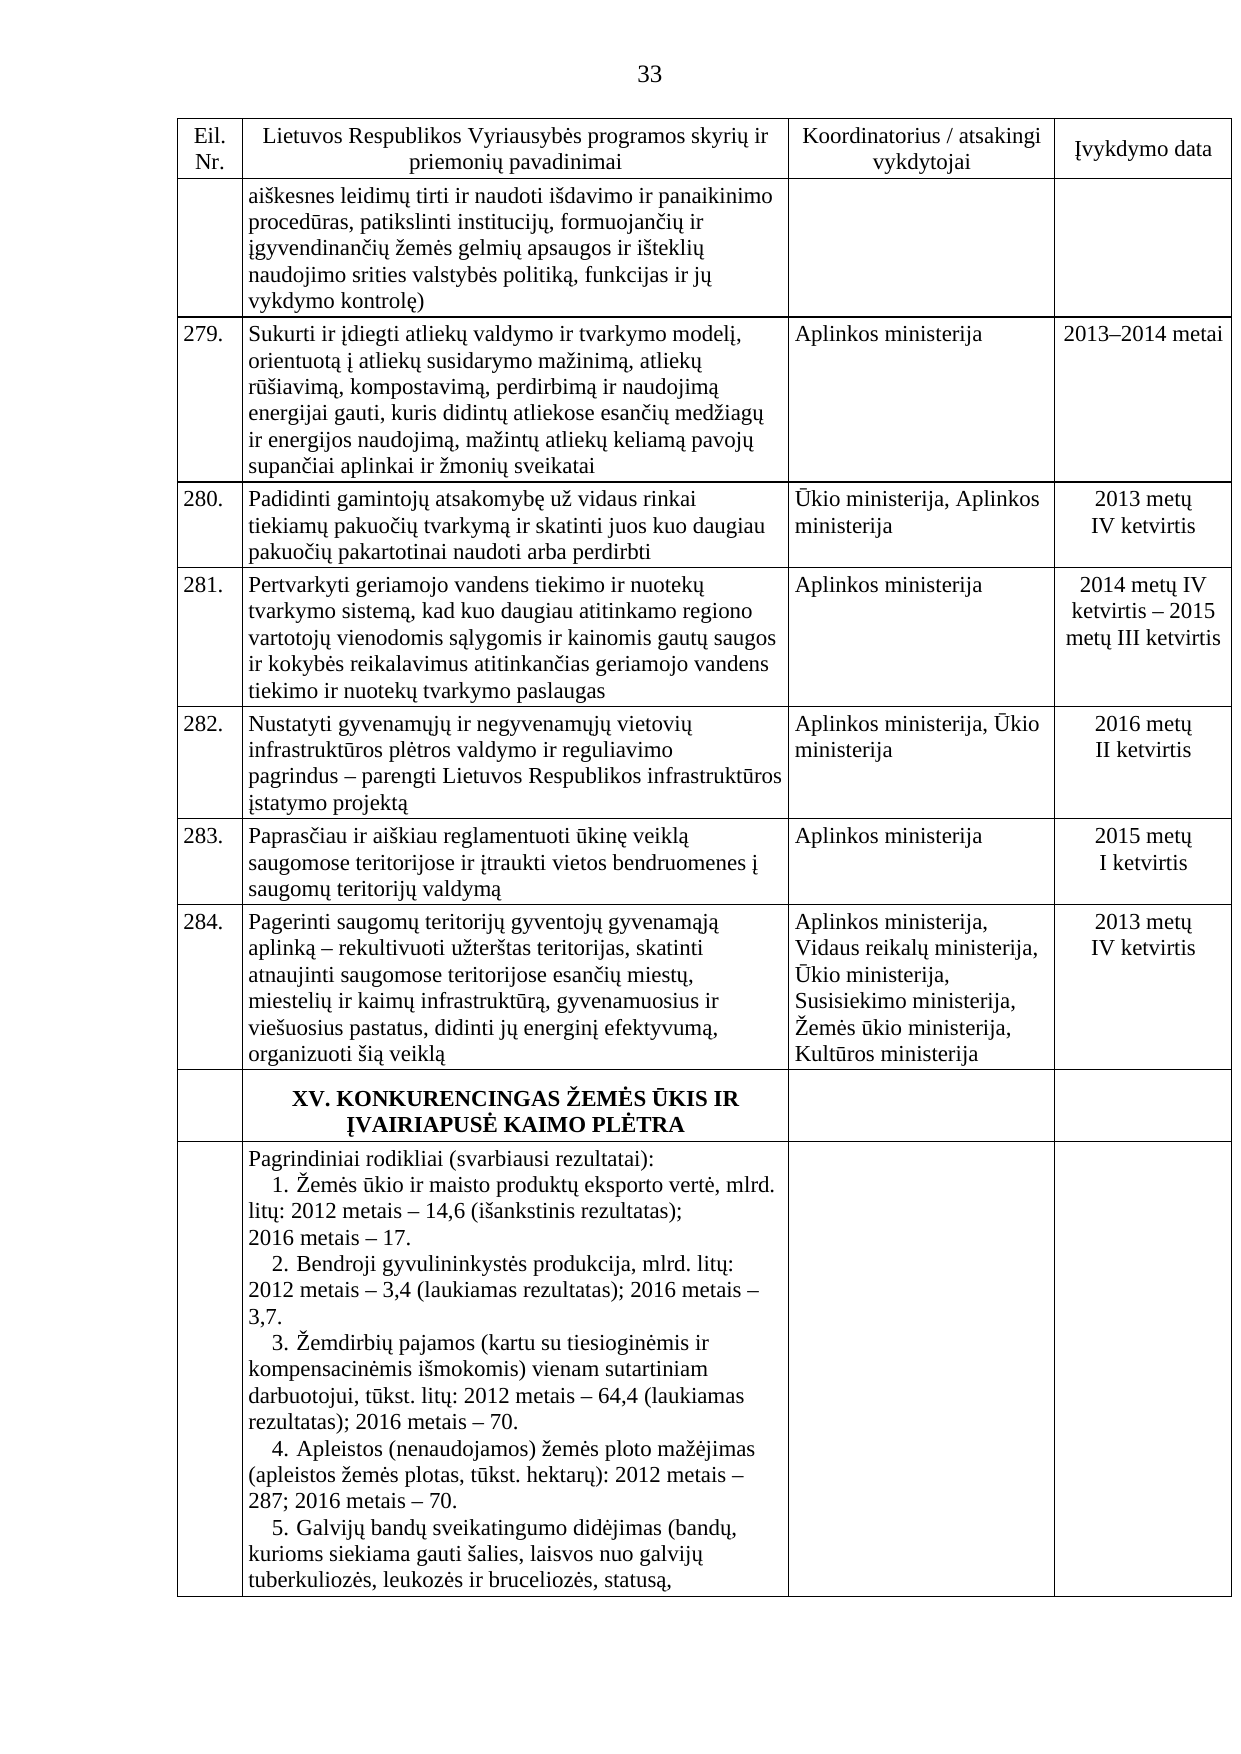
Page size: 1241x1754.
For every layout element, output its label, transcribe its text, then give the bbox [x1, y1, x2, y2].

table_cell Aplinkos ministerija, Vidaus reikalų ministerija, Ūkio ministerija, Susisiekimo ministerija, Žemės ūkio ministerija, Kultūros ministerija [789, 905, 1054, 1069]
table_cell 2013 metų IV ketvirtis [1055, 905, 1231, 1069]
table_cell Aplinkos ministerija [789, 819, 1054, 904]
table_cell Padidinti gamintojų atsakomybę už vidaus rinkai tiekiamų pakuočių tvarkymą ir skatinti juos kuo daugiau pakuočių pakartotinai naudoti arba perdirbti [243, 483, 788, 567]
table_cell 2013 metų IV ketvirtis [1055, 483, 1231, 567]
table_cell Pagrindiniai rodikliai (svarbiausi rezultatai): 1. Žemės ūkio ir maisto produktų eksporto vertė, mlrd. litų: 2012 metais – 14,6 (išankstinis rezultatas); 2016 metais – 17. 2. Bendroji gyvulininkystės produkcija, mlrd. litų: 2012 metais – 3,4 (laukiamas rezultatas); 2016 metais – 3,7. 3. Žemdirbių pajamos (kartu su tiesioginėmis ir kompensacinėmis išmokomis) vienam sutartiniam darbuotojui, tūkst. litų: 2012 metais – 64,4 (laukiamas rezultatas); 2016 metais – 70. 4. Apleistos (nenaudojamos) žemės ploto mažėjimas (apleistos žemės plotas, tūkst. hektarų): 2012 metais – 287; 2016 metais – 70. 5. Galvijų bandų sveikatingumo didėjimas (bandų, kurioms siekiama gauti šalies, laisvos nuo galvijų tuberkuliozės, leukozės ir bruceliozės, statusą, [243, 1142, 788, 1596]
table_cell Pertvarkyti geriamojo vandens tiekimo ir nuotekų tvarkymo sistemą, kad kuo daugiau atitinkamo regiono vartotojų vienodomis sąlygomis ir kainomis gautų saugos ir kokybės reikalavimus atitinkančias geriamojo vandens tiekimo ir nuotekų tvarkymo paslaugas [243, 568, 788, 706]
table_header Eil. Nr. [178, 119, 242, 178]
table_cell XV. KONKURENCINGAS ŽEMĖS ŪKIS IR ĮVAIRIAPUSĖ KAIMO PLĖTRA [243, 1070, 788, 1141]
table_cell Aplinkos ministerija, Ūkio ministerija [789, 707, 1054, 818]
table_cell [789, 1070, 1054, 1141]
table_cell 2016 metų II ketvirtis [1055, 707, 1231, 818]
table_cell Nustatyti gyvenamųjų ir negyvenamųjų vietovių infrastruktūros plėtros valdymo ir reguliavimo pagrindus – parengti Lietuvos Respublikos infrastruktūros įstatymo projektą [243, 707, 788, 818]
table_cell [789, 1142, 1054, 1596]
table_cell [789, 179, 1054, 316]
table_cell 2014 metų IV ketvirtis – 2015 metų III ketvirtis [1055, 568, 1231, 706]
table_cell 2013–2014 metai [1055, 318, 1231, 481]
table_cell Aplinkos ministerija [789, 568, 1054, 706]
table_cell [1055, 1142, 1231, 1596]
table_cell 2015 metų I ketvirtis [1055, 819, 1231, 904]
table_header Lietuvos Respublikos Vyriausybės programos skyrių ir priemonių pavadinimai [243, 119, 788, 178]
table_cell 279. [178, 318, 242, 481]
table_cell [1055, 1070, 1231, 1141]
table_cell Ūkio ministerija, Aplinkos ministerija [789, 483, 1054, 567]
table_cell aiškesnes leidimų tirti ir naudoti išdavimo ir panaikinimo procedūras, patikslinti institucijų, formuojančių ir įgyvendinančių žemės gelmių apsaugos ir išteklių naudojimo srities valstybės politiką, funkcijas ir jų vykdymo kontrolę) [243, 179, 788, 316]
table_header Įvykdymo data [1055, 119, 1231, 178]
table_cell 284. [178, 905, 242, 1069]
table_cell [178, 179, 242, 316]
table_cell [178, 1142, 242, 1596]
table_cell Pagerinti saugomų teritorijų gyventojų gyvenamąją aplinką – rekultivuoti užterštas teritorijas, skatinti atnaujinti saugomose teritorijose esančių miestų, miestelių ir kaimų infrastruktūrą, gyvenamuosius ir viešuosius pastatus, didinti jų energinį efektyvumą, organizuoti šią veiklą [243, 905, 788, 1069]
table_cell 280. [178, 483, 242, 567]
table_cell Aplinkos ministerija [789, 318, 1054, 481]
table_cell Paprasčiau ir aiškiau reglamentuoti ūkinę veiklą saugomose teritorijose ir įtraukti vietos bendruomenes į saugomų teritorijų valdymą [243, 819, 788, 904]
table_cell 282. [178, 707, 242, 818]
table_cell 283. [178, 819, 242, 904]
table_cell [1055, 179, 1231, 316]
table_cell Sukurti ir įdiegti atliekų valdymo ir tvarkymo modelį, orientuotą į atliekų susidarymo mažinimą, atliekų rūšiavimą, kompostavimą, perdirbimą ir naudojimą energijai gauti, kuris didintų atliekose esančių medžiagų ir energijos naudojimą, mažintų atliekų keliamą pavojų supančiai aplinkai ir žmonių sveikatai [243, 318, 788, 481]
table_cell [178, 1070, 242, 1141]
table_header Koordinatorius / atsakingi vykdytojai [789, 119, 1054, 178]
table_cell 281. [178, 568, 242, 706]
